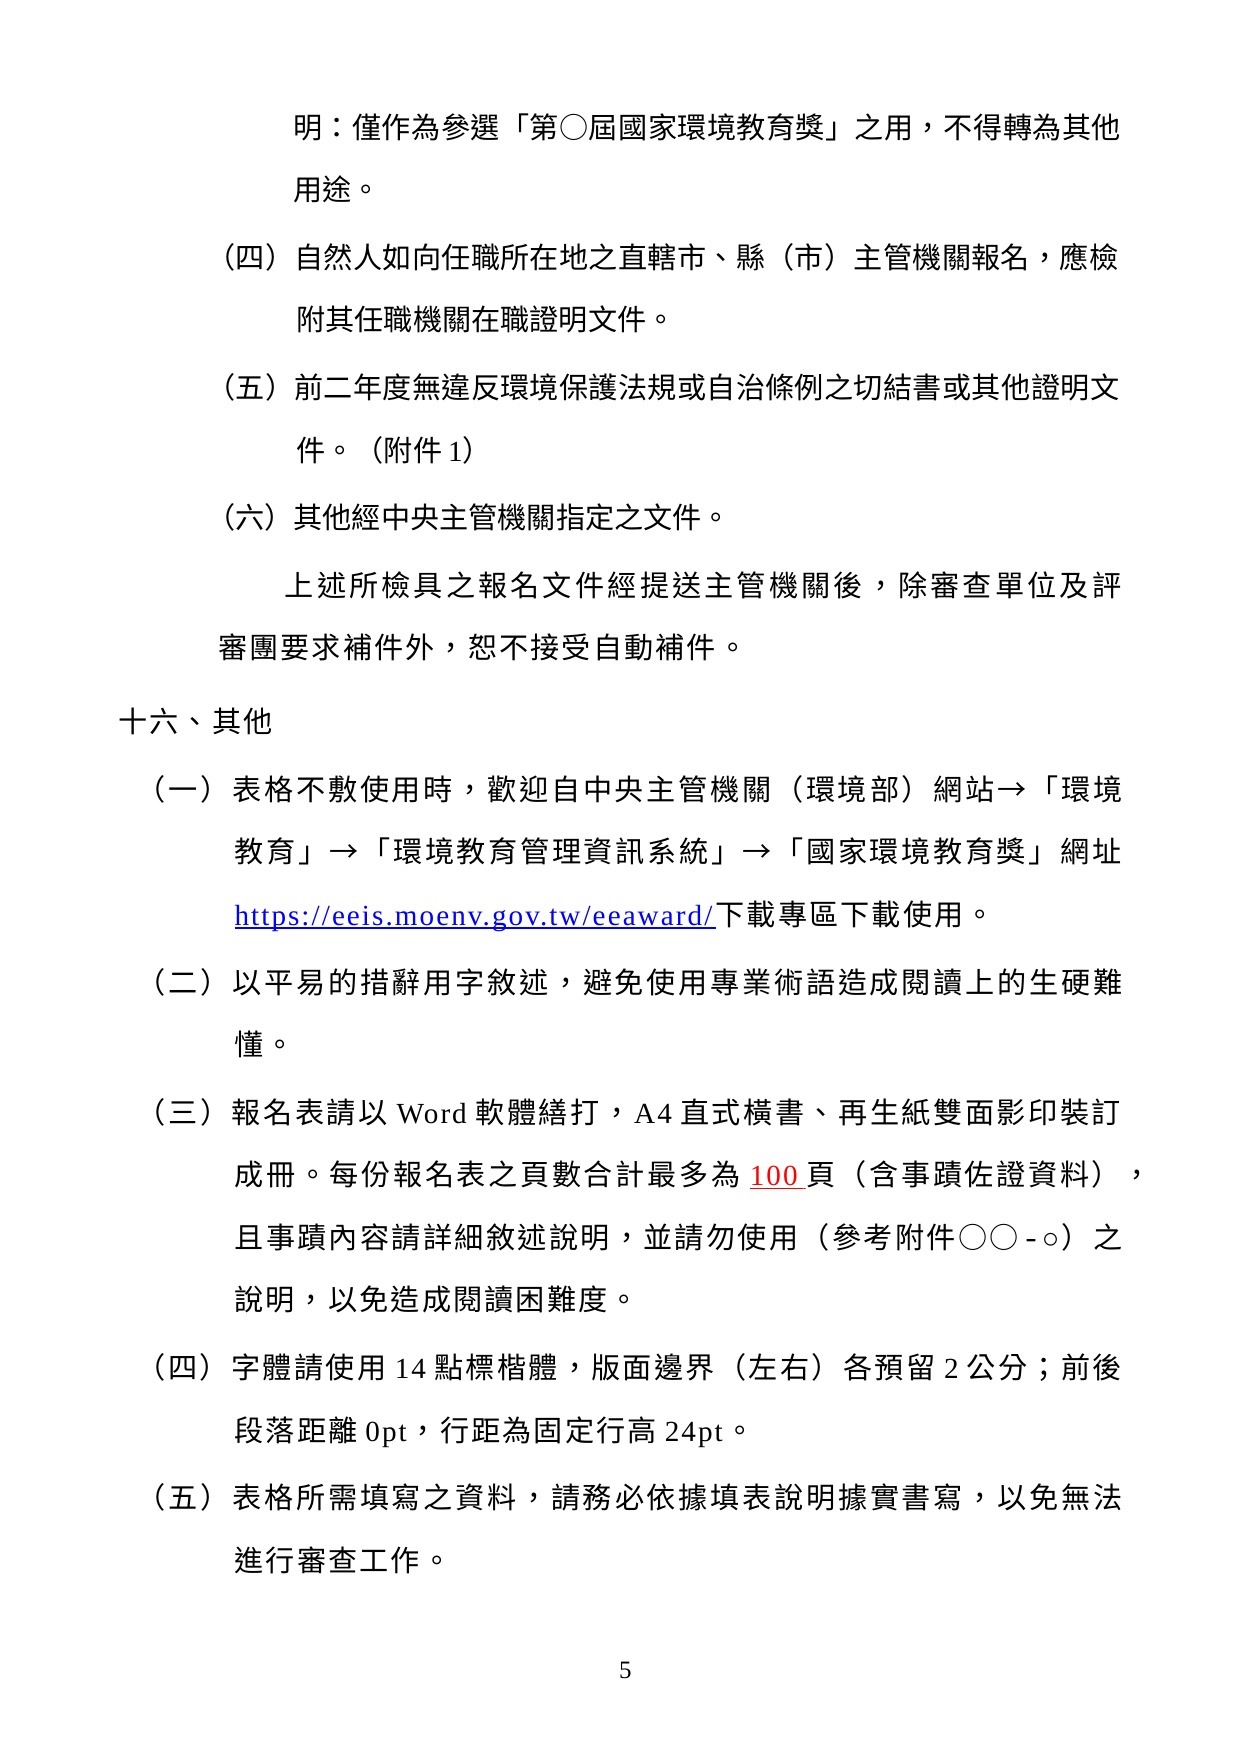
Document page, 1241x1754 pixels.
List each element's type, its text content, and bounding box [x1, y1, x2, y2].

text 十六、其他 [118, 678, 1122, 741]
text （五）前二年度無違反環境保護法規或自治條例之切結書或其他證明文件。（附件1） [206, 344, 1122, 469]
text （六）其他經中央主管機關指定之文件。 [206, 474, 1122, 537]
text （一）表格不敷使用時，歡迎自中央主管機關（環境部）網站→「環境教育」→「環境教育管理資訊系統」→「國家環境教育獎」網址https://eeis.moenv.gov.tw/eeaward/下載專區下載使用。 [137, 746, 1122, 933]
text （四）字體請使用14點標楷體，版面邊界（左右）各預留2公分；前後段落距離0pt，行距為固定行高24pt。 [137, 1324, 1122, 1449]
text （五）表格所需填寫之資料，請務必依據填表說明據實書寫，以免無法進行審查工作。 [137, 1454, 1122, 1579]
text 明：僅作為參選「第○屆國家環境教育獎」之用，不得轉為其他用途。 [205, 84, 1122, 209]
text （四）自然人如向任職所在地之直轄市、縣（市）主管機關報名，應檢附其任職機關在職證明文件。 [206, 214, 1122, 339]
text （三）報名表請以Word軟體繕打，A4直式橫書、再生紙雙面影印裝訂成冊。每份報名表之頁數合計最多為100頁（含事蹟佐證資料），且事蹟內容請詳細敘述說明，並請勿使用（參考附件○○-○）之說明，以免造成閱讀困難度。 [137, 1069, 1122, 1319]
text 上述所檢具之報名文件經提送主管機關後，除審查單位及評審團要求補件外，恕不接受自動補件。 [218, 542, 1122, 667]
text （二）以平易的措辭用字敘述，避免使用專業術語造成閱讀上的生硬難懂。 [137, 939, 1122, 1064]
